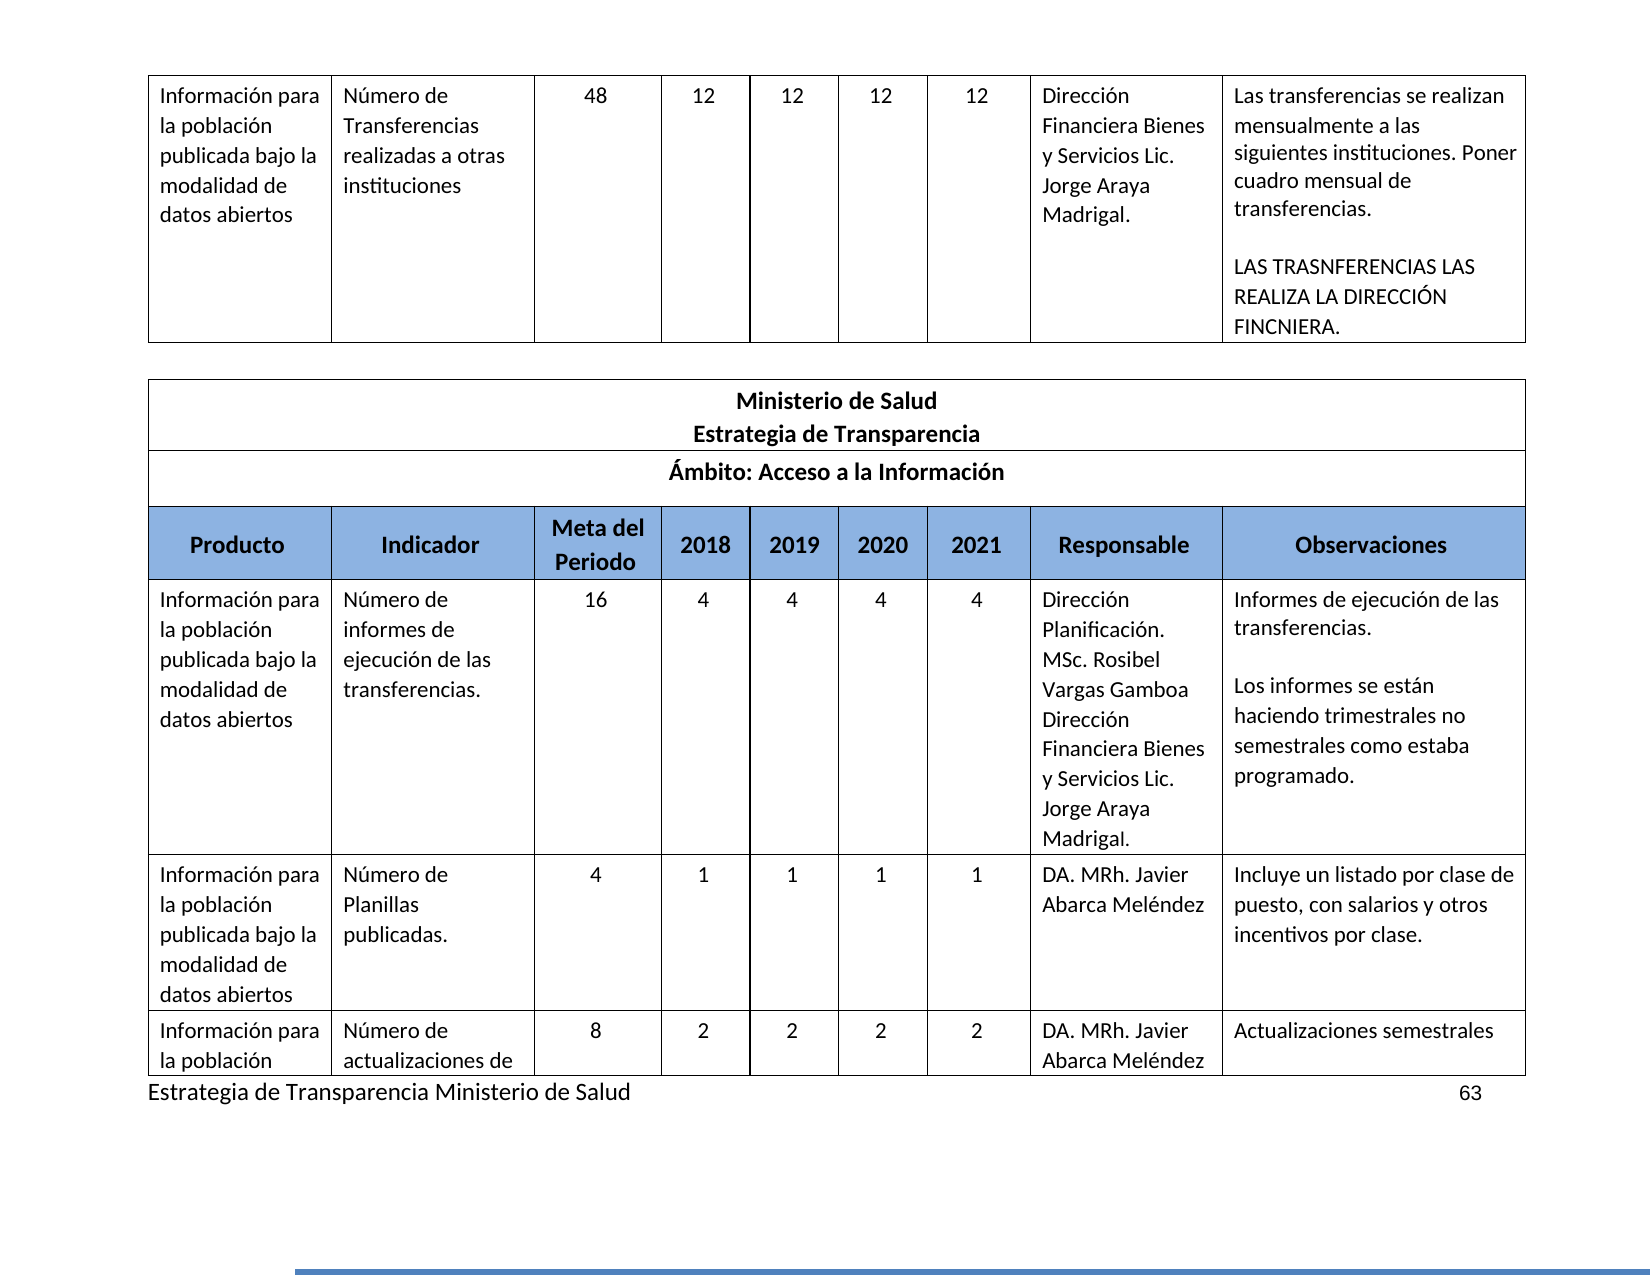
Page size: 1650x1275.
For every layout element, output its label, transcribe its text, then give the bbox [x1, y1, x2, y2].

table_cell Observaciones [1223, 507, 1525, 579]
table_cell [1031, 451, 1223, 506]
table_cell 2020 [839, 507, 927, 579]
table_cell 2 [662, 1011, 749, 1075]
table_cell 4 [928, 580, 1030, 854]
table_cell Actualizaciones semestrales [1223, 1011, 1525, 1075]
table_cell 12 [662, 76, 749, 342]
table_cell Dirección Financiera Bienes y Servicios Lic. Jorge Araya Madrigal. [1031, 76, 1222, 342]
table_cell 48 [535, 76, 661, 342]
table_cell 8 [535, 1011, 661, 1075]
table_header Ministerio de Salud Estrategia de Transparencia [661, 380, 1031, 450]
table_header [1223, 380, 1525, 450]
table_cell 1 [839, 855, 927, 1010]
table_cell [332, 451, 535, 506]
table_cell 4 [535, 855, 661, 1010]
table_cell 1 [662, 855, 749, 1010]
table_cell 12 [928, 76, 1030, 342]
table_cell [1223, 451, 1525, 506]
table_cell DA. MRh. Javier Abarca Meléndez [1031, 1011, 1222, 1075]
table_cell Número de actualizaciones de [332, 1011, 534, 1075]
table_cell [149, 451, 332, 506]
table_cell 16 [535, 580, 661, 854]
table_cell Número de informes de ejecución de las transferencias. [332, 580, 534, 854]
table_cell Número de Planillas publicadas. [332, 855, 534, 1010]
table_cell Las transferencias se realizan mensualmente a las siguientes instituciones. Poner cuadro mensual de transferencias. LAS TRASNFERENCIAS LAS REALIZA LA DIRECCIÓN FINCNIERA. [1223, 76, 1525, 342]
table_header [149, 380, 332, 450]
table_header [1031, 380, 1223, 450]
table_cell Información para la población publicada bajo la modalidad de datos abiertos [149, 76, 331, 342]
table_cell 12 [751, 76, 838, 342]
table_cell 2 [839, 1011, 927, 1075]
table_cell 12 [839, 76, 927, 342]
table_cell 2 [751, 1011, 838, 1075]
table_cell Meta del Periodo [535, 507, 661, 579]
table_cell 4 [662, 580, 749, 854]
table_cell Responsable [1031, 507, 1222, 579]
table_cell [535, 451, 661, 506]
table_cell 1 [751, 855, 838, 1010]
table_cell 4 [839, 580, 927, 854]
table_cell 2021 [928, 507, 1030, 579]
table_cell 2019 [751, 507, 838, 579]
table_cell Información para la población publicada bajo la modalidad de datos abiertos [149, 580, 331, 854]
table_cell Incluye un listado por clase de puesto, con salarios y otros incentivos por clase. [1223, 855, 1525, 1010]
table_cell 2 [928, 1011, 1030, 1075]
table_cell 1 [928, 855, 1030, 1010]
table_cell Informes de ejecución de las transferencias. Los informes se están haciendo trimestrales no semestrales como estaba programado. [1223, 580, 1525, 854]
table_cell DA. MRh. Javier Abarca Meléndez [1031, 855, 1222, 1010]
table_header [332, 380, 535, 450]
table_cell 4 [751, 580, 838, 854]
table_cell Número de Transferencias realizadas a otras instituciones [332, 76, 534, 342]
table_cell Dirección Planificación. MSc. Rosibel Vargas Gamboa Dirección Financiera Bienes y Servicios Lic. Jorge Araya Madrigal. [1031, 580, 1222, 854]
table_cell Información para la población publicada bajo la modalidad de datos abiertos [149, 855, 331, 1010]
table_cell Información para la población [149, 1011, 331, 1075]
table_cell Producto [149, 507, 331, 579]
table_cell Indicador [332, 507, 534, 579]
table_cell Ámbito: Acceso a la Información [661, 451, 1031, 506]
table_header [535, 380, 661, 450]
table_cell 2018 [662, 507, 749, 579]
